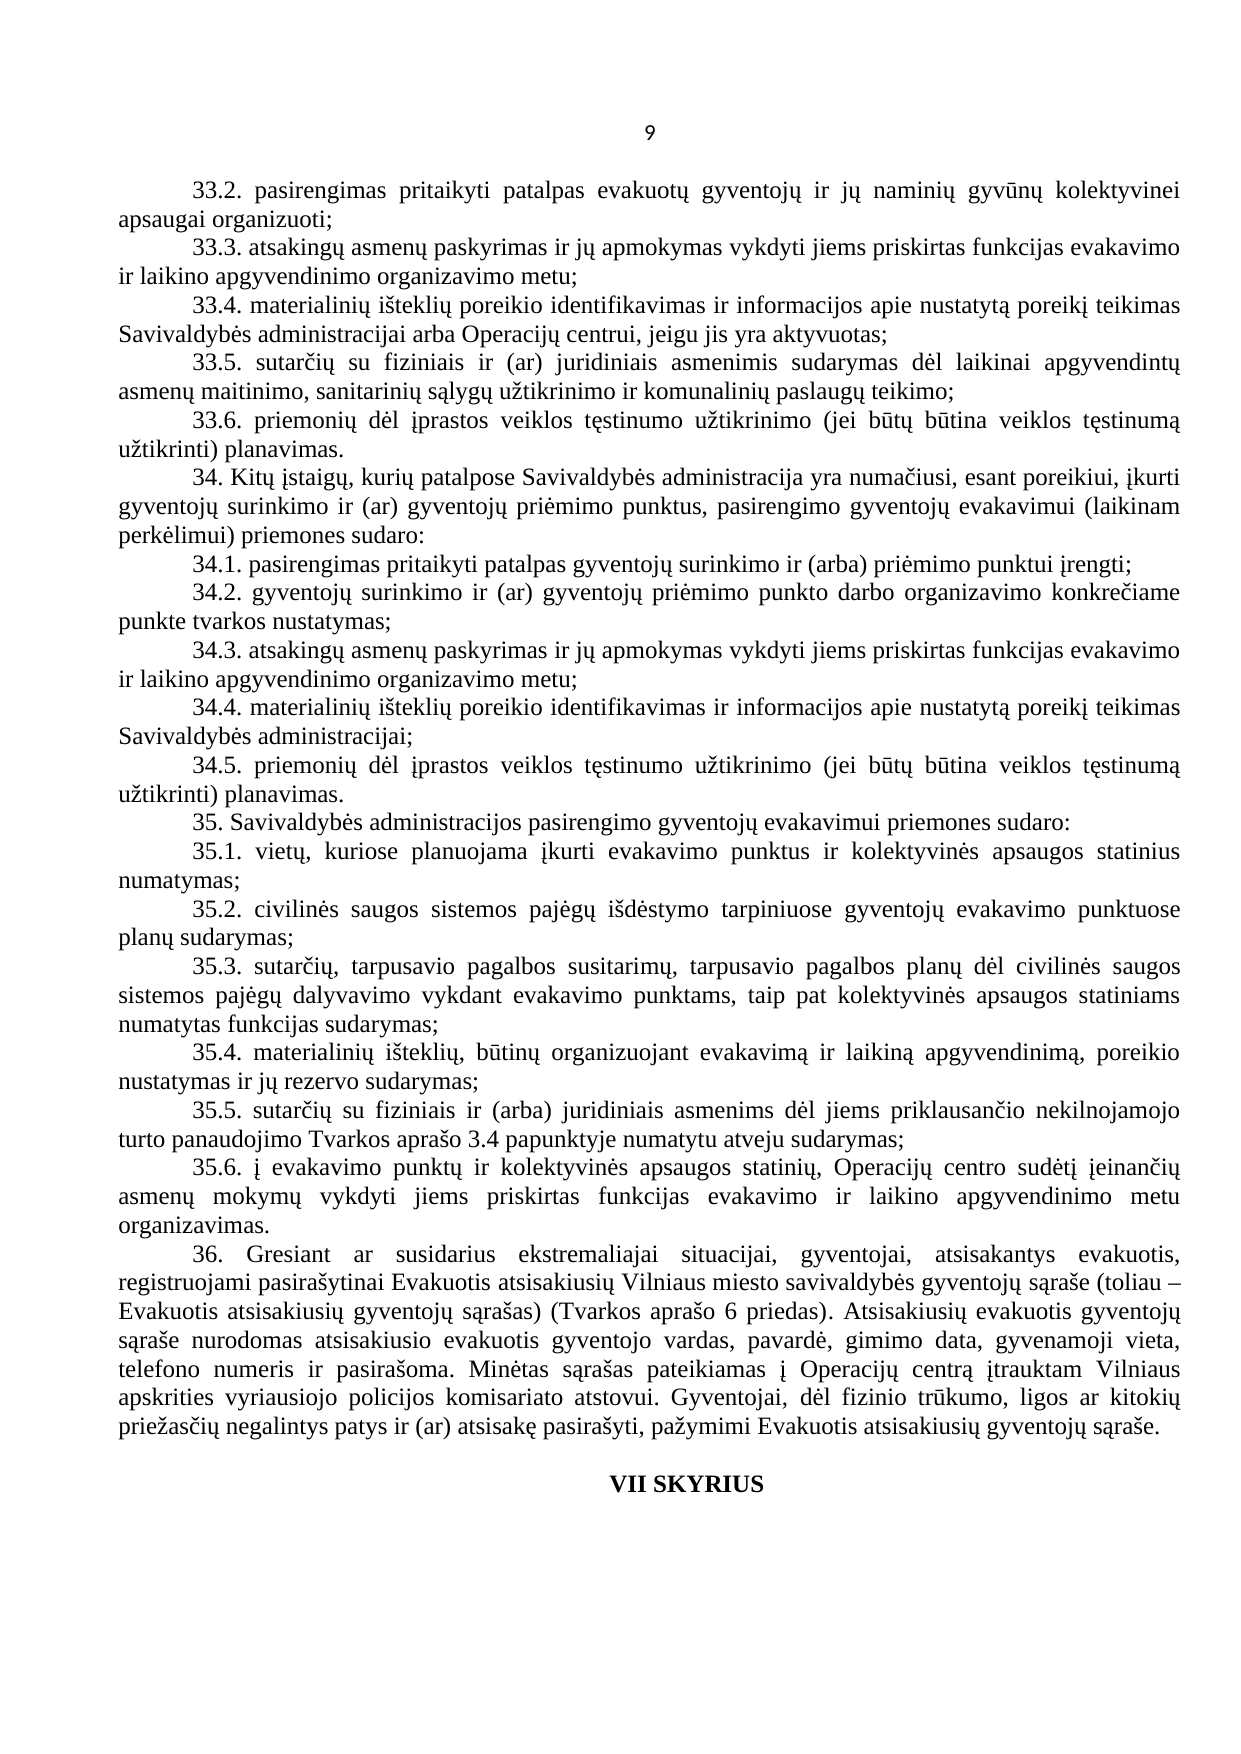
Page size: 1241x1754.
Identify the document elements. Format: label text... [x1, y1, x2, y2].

text 33.4. materialinių išteklių poreikio identifikavimas ir informacijos apie nustatytą poreikį teikimas Savivaldybės administracijai arba Operacijų centrui, jeigu jis yra aktyvuotas; [118, 290, 1181, 347]
text 35.4. materialinių išteklių, būtinų organizuojant evakavimą ir laikiną apgyvendinimą, poreikio nustatymas ir jų rezervo sudarymas; [118, 1037, 1181, 1095]
text 35.2. civilinės saugos sistemos pajėgų išdėstymo tarpiniuose gyventojų evakavimo punktuose planų sudarymas; [118, 894, 1181, 951]
text 34.4. materialinių išteklių poreikio identifikavimas ir informacijos apie nustatytą poreikį teikimas Savivaldybės administracijai; [118, 692, 1181, 750]
text 35.1. vietų, kuriose planuojama įkurti evakavimo punktus ir kolektyvinės apsaugos statinius numatymas; [118, 836, 1181, 894]
text 36. Gresiant ar susidarius ekstremaliajai situacijai, gyventojai, atsisakantys evakuotis, registruojami pasirašytinai Evakuotis atsisakiusių Vilniaus miesto savivaldybės gyventojų sąraše (toliau – Evakuotis atsisakiusių gyventojų sąrašas) (Tvarkos aprašo 6 priedas). Atsisakiusių evakuotis gyventojų sąraše nurodomas atsisakiusio evakuotis gyventojo vardas, pavardė, gimimo data, gyvenamoji vieta, telefono numeris ir pasirašoma. Minėtas sąrašas pateikiamas į Operacijų centrą įtrauktam Vilniaus apskrities vyriausiojo policijos komisariato atstovui. Gyventojai, dėl fizinio trūkumo, ligos ar kitokių priežasčių negalintys patys ir (ar) atsisakę pasirašyti, pažymimi Evakuotis atsisakiusių gyventojų sąraše. [118, 1239, 1181, 1440]
text 33.6. priemonių dėl įprastos veiklos tęstinumo užtikrinimo (jei būtų būtina veiklos tęstinumą užtikrinti) planavimas. [118, 405, 1181, 462]
text 35.5. sutarčių su fiziniais ir (arba) juridiniais asmenims dėl jiems priklausančio nekilnojamojo turto panaudojimo Tvarkos aprašo 3.4 papunktyje numatytu atveju sudarymas; [118, 1095, 1181, 1152]
text 35.3. sutarčių, tarpusavio pagalbos susitarimų, tarpusavio pagalbos planų dėl civilinės saugos sistemos pajėgų dalyvavimo vykdant evakavimo punktams, taip pat kolektyvinės apsaugos statiniams numatytas funkcijas sudarymas; [118, 951, 1181, 1037]
text 34.2. gyventojų surinkimo ir (ar) gyventojų priėmimo punkto darbo organizavimo konkrečiame punkte tvarkos nustatymas; [118, 577, 1181, 635]
text 33.5. sutarčių su fiziniais ir (ar) juridiniais asmenimis sudarymas dėl laikinai apgyvendintų asmenų maitinimo, sanitarinių sąlygų užtikrinimo ir komunalinių paslaugų teikimo; [118, 347, 1181, 405]
text 35. Savivaldybės administracijos pasirengimo gyventojų evakavimui priemones sudaro: [118, 807, 1181, 836]
text 34.1. pasirengimas pritaikyti patalpas gyventojų surinkimo ir (arba) priėmimo punktui įrengti; [118, 549, 1181, 577]
text 35.6. į evakavimo punktų ir kolektyvinės apsaugos statinių, Operacijų centro sudėtį įeinančių asmenų mokymų vykdyti jiems priskirtas funkcijas evakavimo ir laikino apgyvendinimo metu organizavimas. [118, 1152, 1181, 1239]
text 34.5. priemonių dėl įprastos veiklos tęstinumo užtikrinimo (jei būtų būtina veiklos tęstinumą užtikrinti) planavimas. [118, 750, 1181, 807]
text VII SKYRIUS [118, 1469, 1181, 1497]
text 33.2. pasirengimas pritaikyti patalpas evakuotų gyventojų ir jų naminių gyvūnų kolektyvinei apsaugai organizuoti; [118, 175, 1181, 232]
text 34. Kitų įstaigų, kurių patalpose Savivaldybės administracija yra numačiusi, esant poreikiui, įkurti gyventojų surinkimo ir (ar) gyventojų priėmimo punktus, pasirengimo gyventojų evakavimui (laikinam perkėlimui) priemones sudaro: [118, 462, 1181, 549]
text 34.3. atsakingų asmenų paskyrimas ir jų apmokymas vykdyti jiems priskirtas funkcijas evakavimo ir laikino apgyvendinimo organizavimo metu; [118, 635, 1181, 692]
text 33.3. atsakingų asmenų paskyrimas ir jų apmokymas vykdyti jiems priskirtas funkcijas evakavimo ir laikino apgyvendinimo organizavimo metu; [118, 232, 1181, 290]
